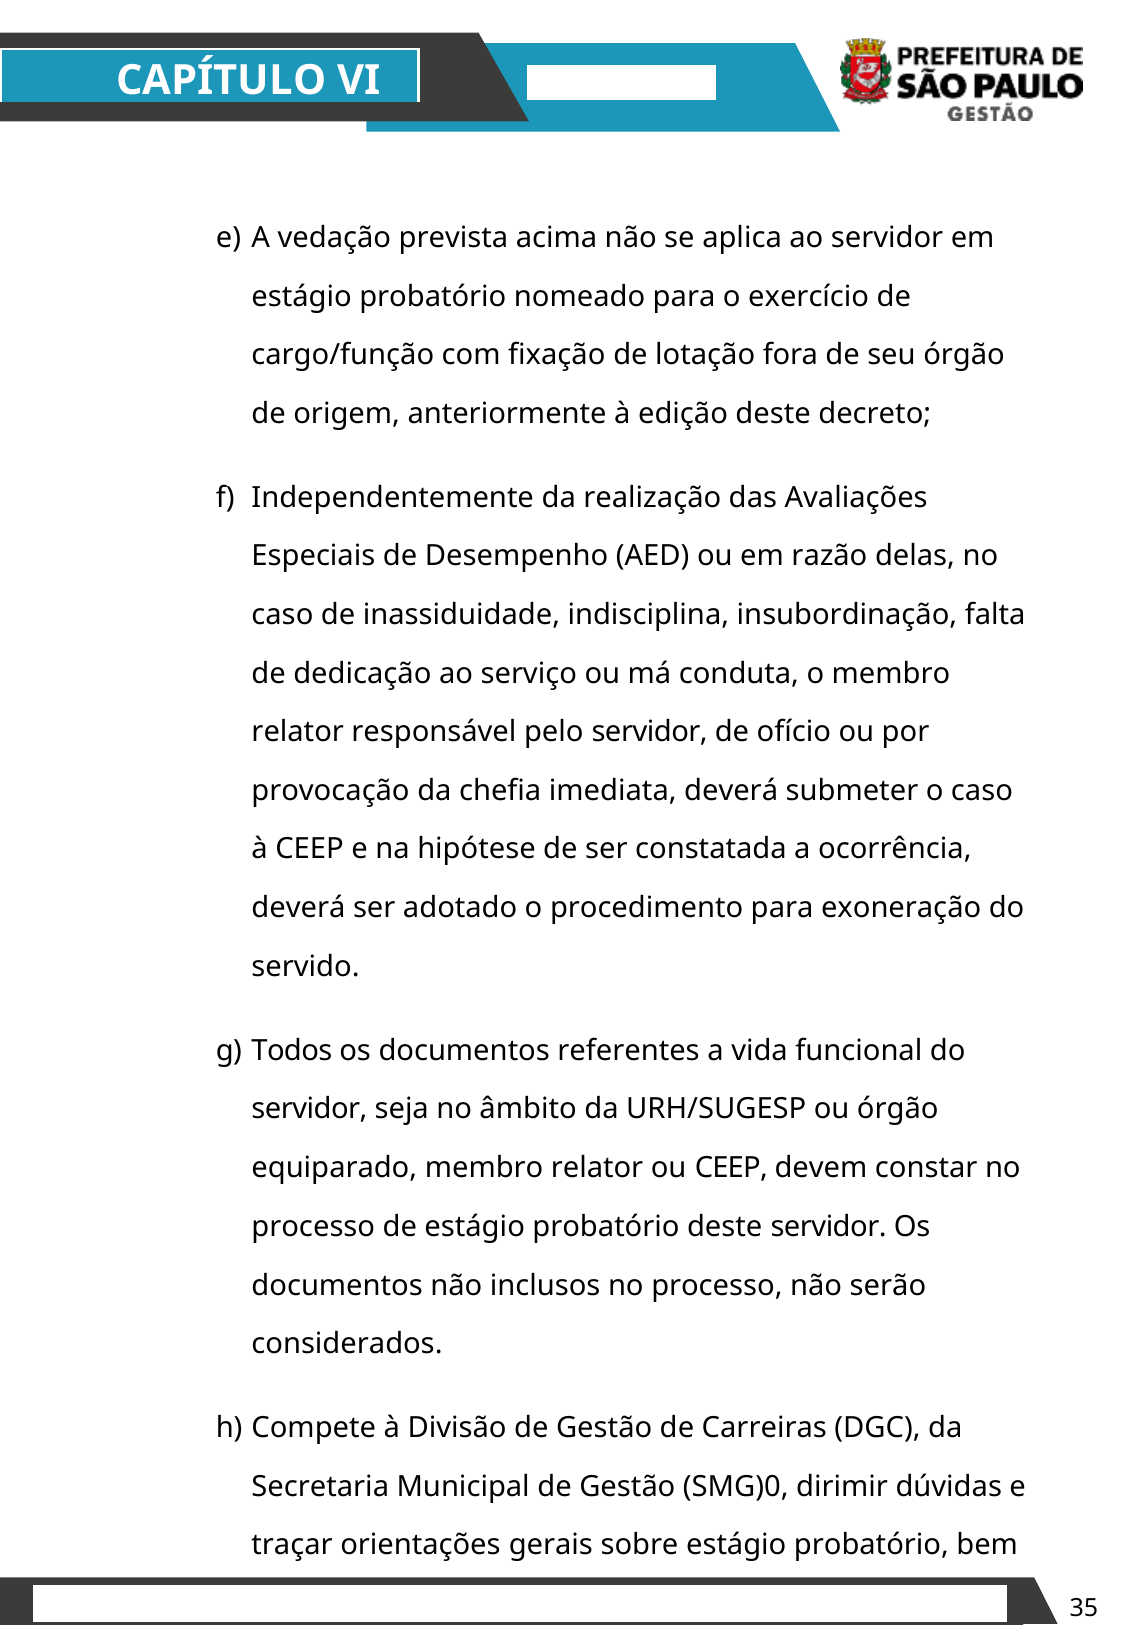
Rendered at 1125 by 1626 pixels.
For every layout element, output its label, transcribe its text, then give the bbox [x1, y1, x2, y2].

list Compete à Divisão de Gestão de Carreiras (DGC), da Secretaria Municipal de Gestão (SMG)0, dirimir dúvidas e traçar orientações gerais sobre estágio probatório, bem [216, 1406, 1056, 1563]
list Independentemente da realização das Avaliações Especiais de Desempenho (AED) ou em razão delas, no caso de inassiduidade, indisciplina, insubordinação, falta de dedicação ao serviço ou má conduta, o membro relator responsável pelo servidor, de ofício ou por provocação da chefia imediata, deverá submeter o caso à CEEP e na hipótese de ser constatada a ocorrência, deverá ser adotado o procedimento para exoneração do servido. [216, 476, 1031, 985]
list A vedação prevista acima não se aplica ao servidor em estágio probatório nomeado para o exercício de cargo/função com fixação de lotação fora de seu órgão de origem, anteriormente à edição deste decreto; [216, 216, 1029, 432]
list Todos os documentos referentes a vida funcional do servidor, seja no âmbito da URH/SUGESP ou órgão equiparado, membro relator ou CEEP, devem constar no processo de estágio probatório deste servidor. Os documentos não inclusos no processo, não serão considerados. [216, 1029, 1060, 1362]
